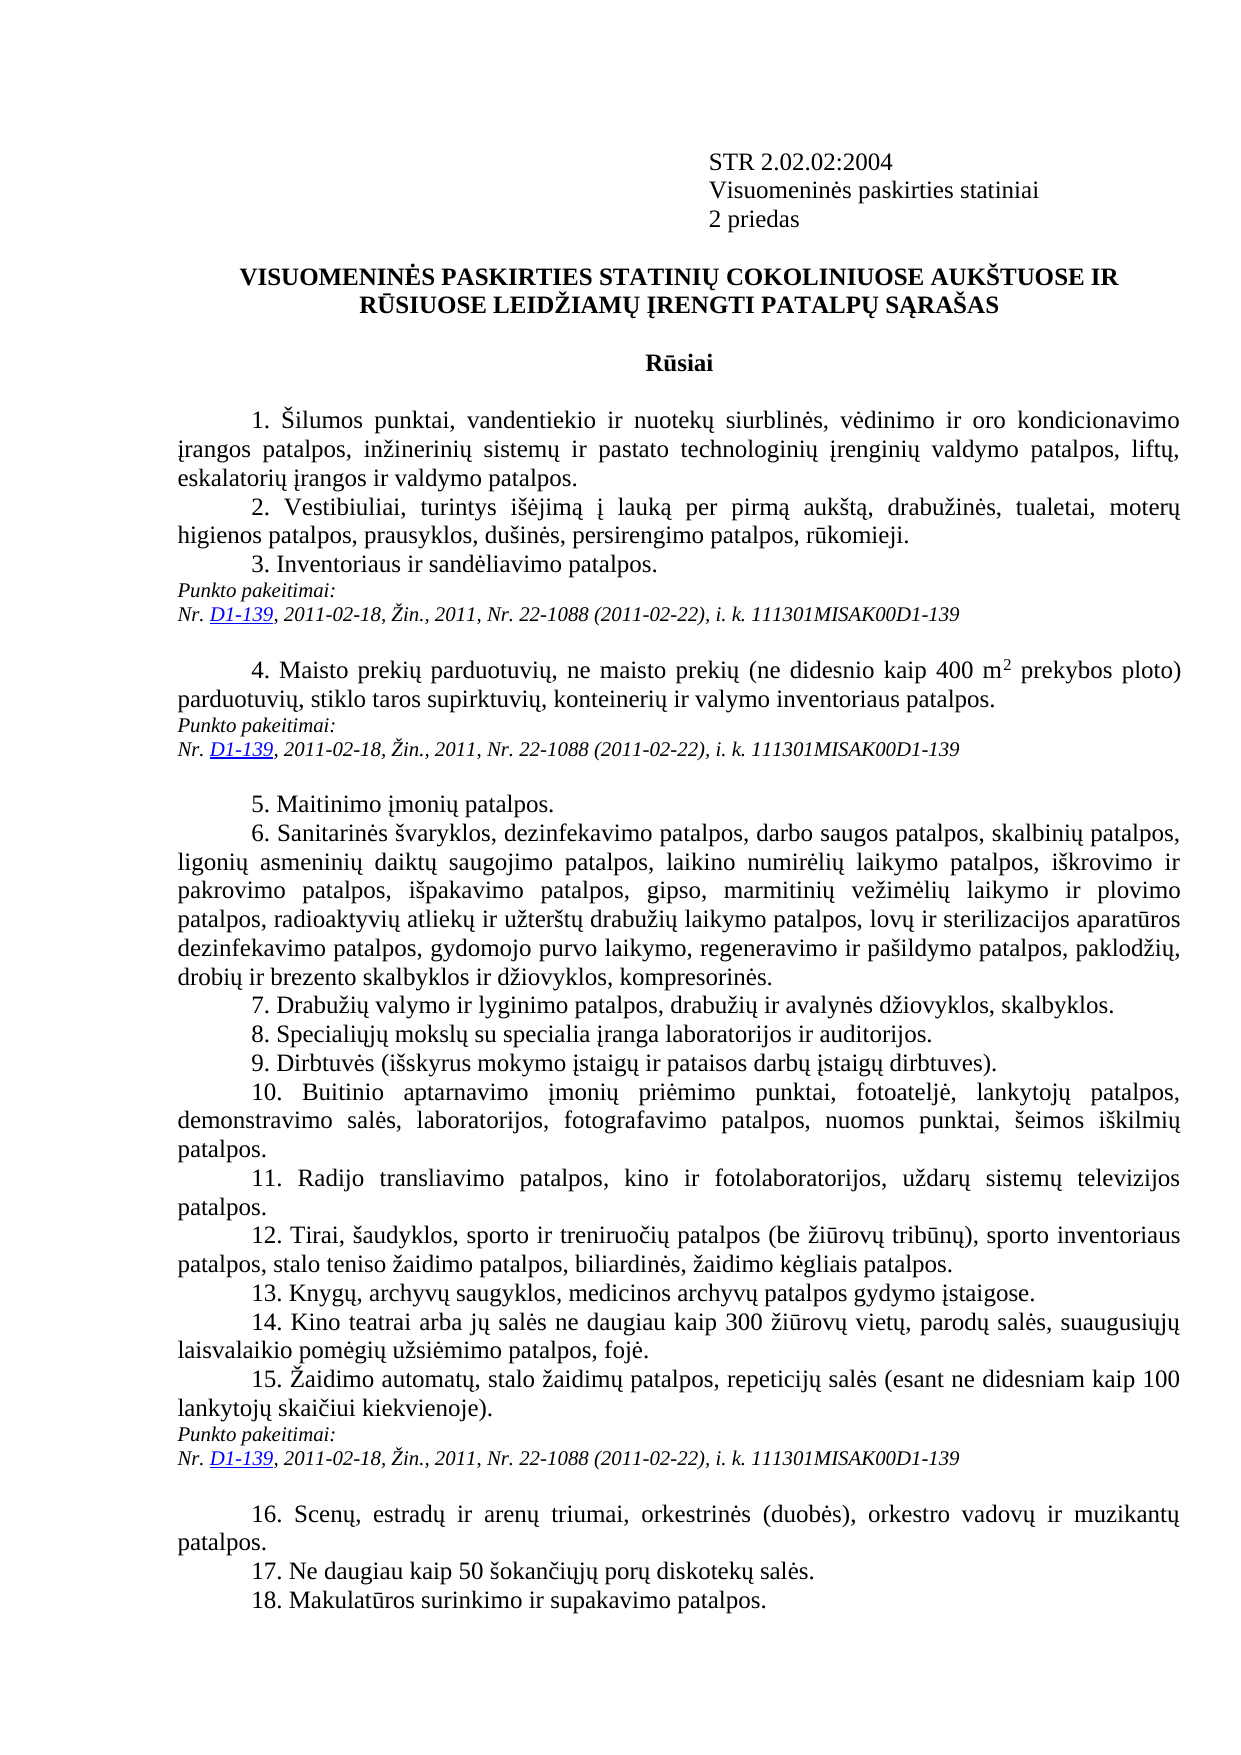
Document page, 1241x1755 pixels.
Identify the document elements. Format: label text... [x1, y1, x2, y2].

text 18. Makulatūros surinkimo ir supakavimo patalpos. [177, 1585, 1181, 1614]
text 15. Žaidimo automatų, stalo žaidimų patalpos, repeticijų salės (esant ne didesniam kaip 100 lankytojų skaičiui kiekvienoje). [177, 1364, 1181, 1422]
text Nr. D1-139, 2011-02-18, Žin., 2011, Nr. 22-1088 (2011-02-22), i. k. 111301MISAK00D1-139 [177, 602, 1181, 626]
text 10. Buitinio aptarnavimo įmonių priėmimo punktai, fotoateljė, lankytojų patalpos, demonstravimo salės, laboratorijos, fotografavimo patalpos, nuomos punktai, šeimos iškilmių patalpos. [177, 1077, 1181, 1163]
text 7. Drabužių valymo ir lyginimo patalpos, drabužių ir avalynės džiovyklos, skalbyklos. [177, 991, 1181, 1019]
text 12. Tirai, šaudyklos, sporto ir treniruočių patalpos (be žiūrovų tribūnų), sporto inventoriaus patalpos, stalo teniso žaidimo patalpos, biliardinės, žaidimo kėgliais patalpos. [177, 1221, 1181, 1278]
text Nr. D1-139, 2011-02-18, Žin., 2011, Nr. 22-1088 (2011-02-22), i. k. 111301MISAK00D1-139 [177, 1446, 1181, 1470]
text STR 2.02.02:2004 [177, 147, 1181, 176]
text 4. Maisto prekių parduotuvių, ne maisto prekių (ne didesnio kaip 400 m2 prekybos ploto) parduotuvių, stiklo taros supirktuvių, konteinerių ir valymo inventoriaus patalpos. [177, 655, 1181, 712]
text Visuomeninės paskirties statiniai [177, 176, 1181, 204]
text 11. Radijo transliavimo patalpos, kino ir fotolaboratorijos, uždarų sistemų televizijos patalpos. [177, 1163, 1181, 1221]
text Punkto pakeitimai: [177, 578, 1181, 602]
text Nr. D1-139, 2011-02-18, Žin., 2011, Nr. 22-1088 (2011-02-22), i. k. 111301MISAK00D1-139 [177, 737, 1181, 761]
text 8. Specialiųjų mokslų su specialia įranga laboratorijos ir auditorijos. [177, 1019, 1181, 1048]
text Punkto pakeitimai: [177, 1422, 1181, 1446]
text Rūsiai [177, 348, 1181, 377]
text 13. Knygų, archyvų saugyklos, medicinos archyvų patalpos gydymo įstaigose. [177, 1278, 1181, 1307]
text Punkto pakeitimai: [177, 712, 1181, 737]
text 17. Ne daugiau kaip 50 šokančiųjų porų diskotekų salės. [177, 1556, 1181, 1585]
text 3. Inventoriaus ir sandėliavimo patalpos. [177, 549, 1181, 578]
text 1. Šilumos punktai, vandentiekio ir nuotekų siurblinės, vėdinimo ir oro kondicionavimo įrangos patalpos, inžinerinių sistemų ir pastato technologinių įrenginių valdymo patalpos, liftų, eskalatorių įrangos ir valdymo patalpos. [177, 406, 1181, 492]
text VISUOMENINĖS PASKIRTIES STATINIŲ COKOLINIUOSE AUKŠTUOSE IR RŪSIUOSE LEIDŽIAMŲ ĮRENGTI PATALPŲ SĄRAŠAS [177, 262, 1181, 319]
text 5. Maitinimo įmonių patalpos. [177, 789, 1181, 818]
text 2 priedas [177, 204, 1181, 233]
text 6. Sanitarinės švaryklos, dezinfekavimo patalpos, darbo saugos patalpos, skalbinių patalpos, ligonių asmeninių daiktų saugojimo patalpos, laikino numirėlių laikymo patalpos, iškrovimo ir pakrovimo patalpos, išpakavimo patalpos, gipso, marmitinių vežimėlių laikymo ir plovimo patalpos, radioaktyvių atliekų ir užterštų drabužių laikymo patalpos, lovų ir sterilizacijos aparatūros dezinfekavimo patalpos, gydomojo purvo laikymo, regeneravimo ir pašildymo patalpos, paklodžių, drobių ir brezento skalbyklos ir džiovyklos, kompresorinės. [177, 818, 1181, 991]
text 9. Dirbtuvės (išskyrus mokymo įstaigų ir pataisos darbų įstaigų dirbtuves). [177, 1048, 1181, 1077]
text 14. Kino teatrai arba jų salės ne daugiau kaip 300 žiūrovų vietų, parodų salės, suaugusiųjų laisvalaikio pomėgių užsiėmimo patalpos, fojė. [177, 1307, 1181, 1364]
text 2. Vestibiuliai, turintys išėjimą į lauką per pirmą aukštą, drabužinės, tualetai, moterų higienos patalpos, prausyklos, dušinės, persirengimo patalpos, rūkomieji. [177, 492, 1181, 549]
text 16. Scenų, estradų ir arenų triumai, orkestrinės (duobės), orkestro vadovų ir muzikantų patalpos. [177, 1499, 1181, 1556]
